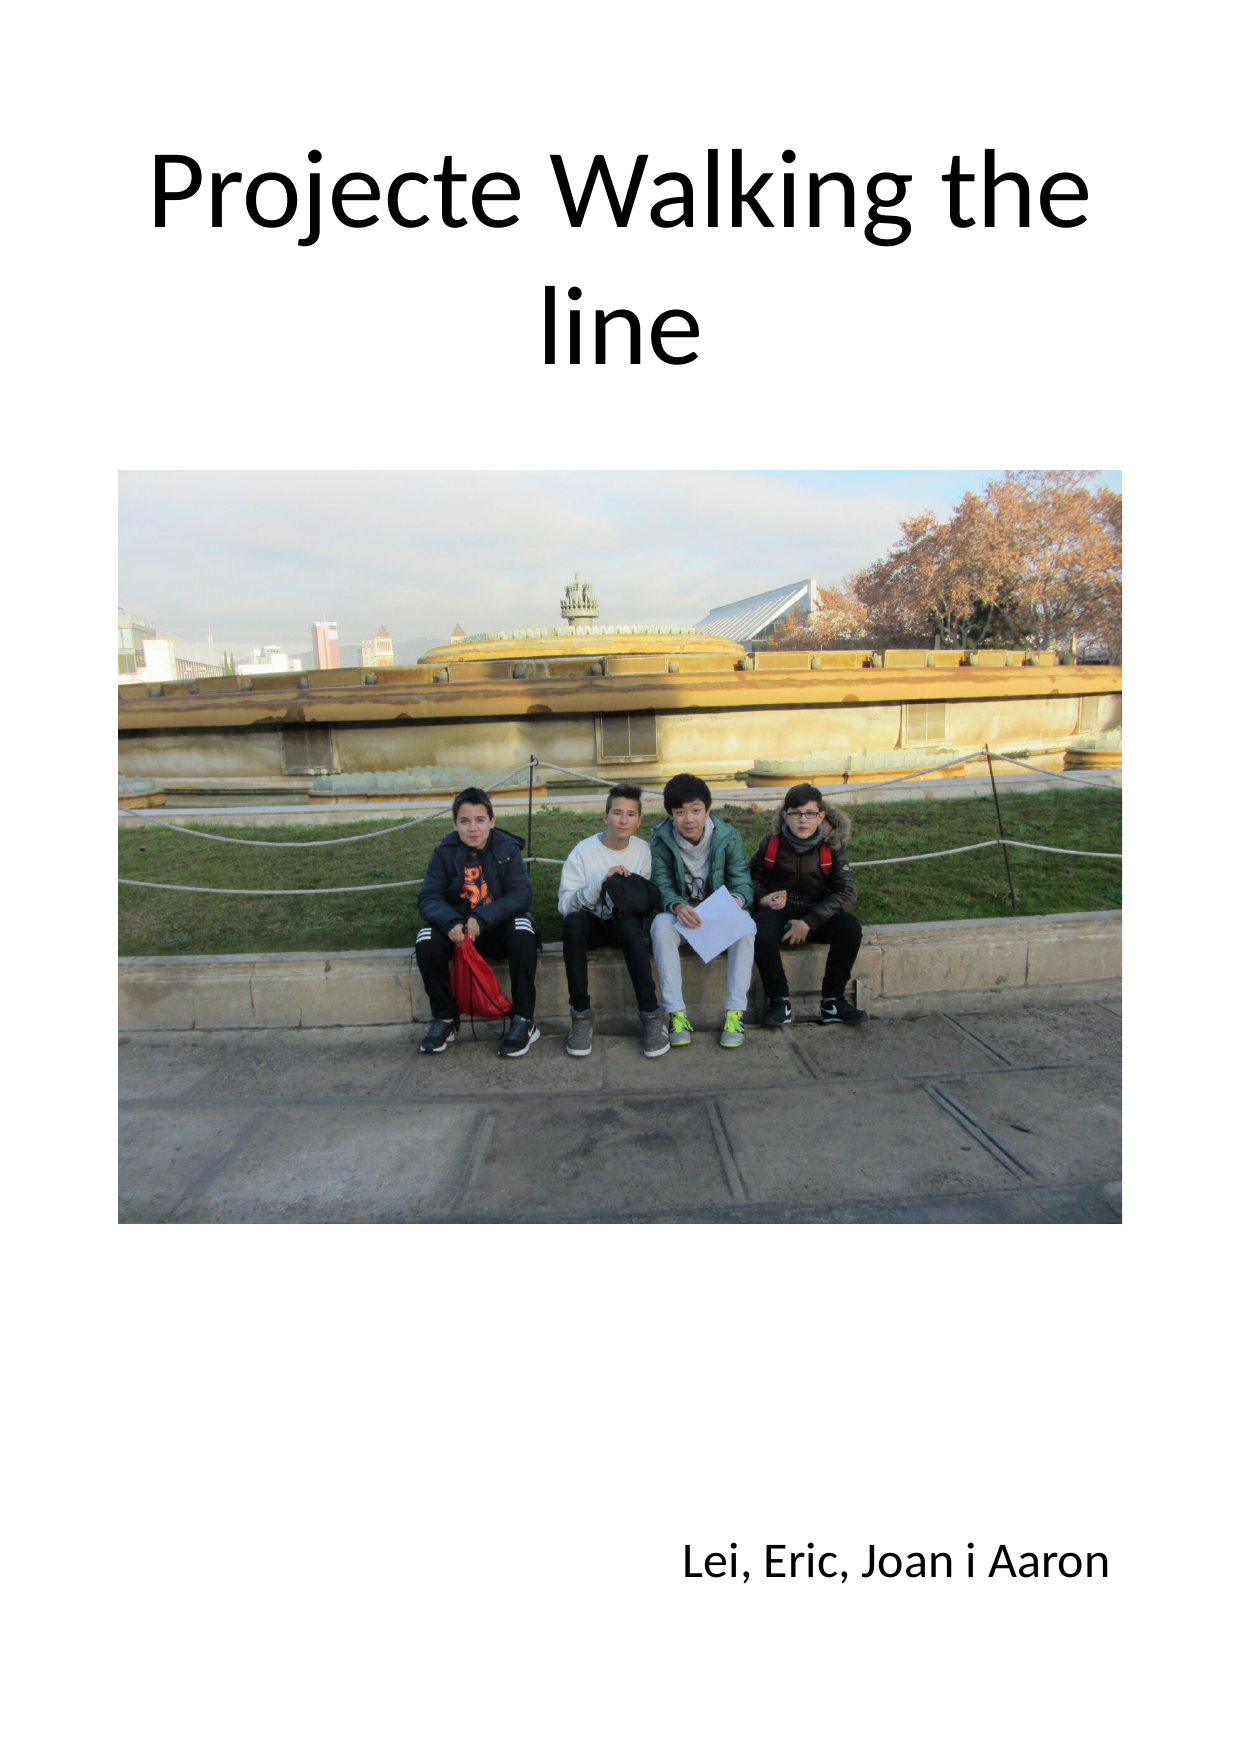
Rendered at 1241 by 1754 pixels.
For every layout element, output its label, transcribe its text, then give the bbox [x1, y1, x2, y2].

text Projecte Walking the line [118, 118, 1122, 393]
text Lei, Eric, Joan i Aaron [118, 1529, 1122, 1590]
picture [118, 470, 1123, 1224]
